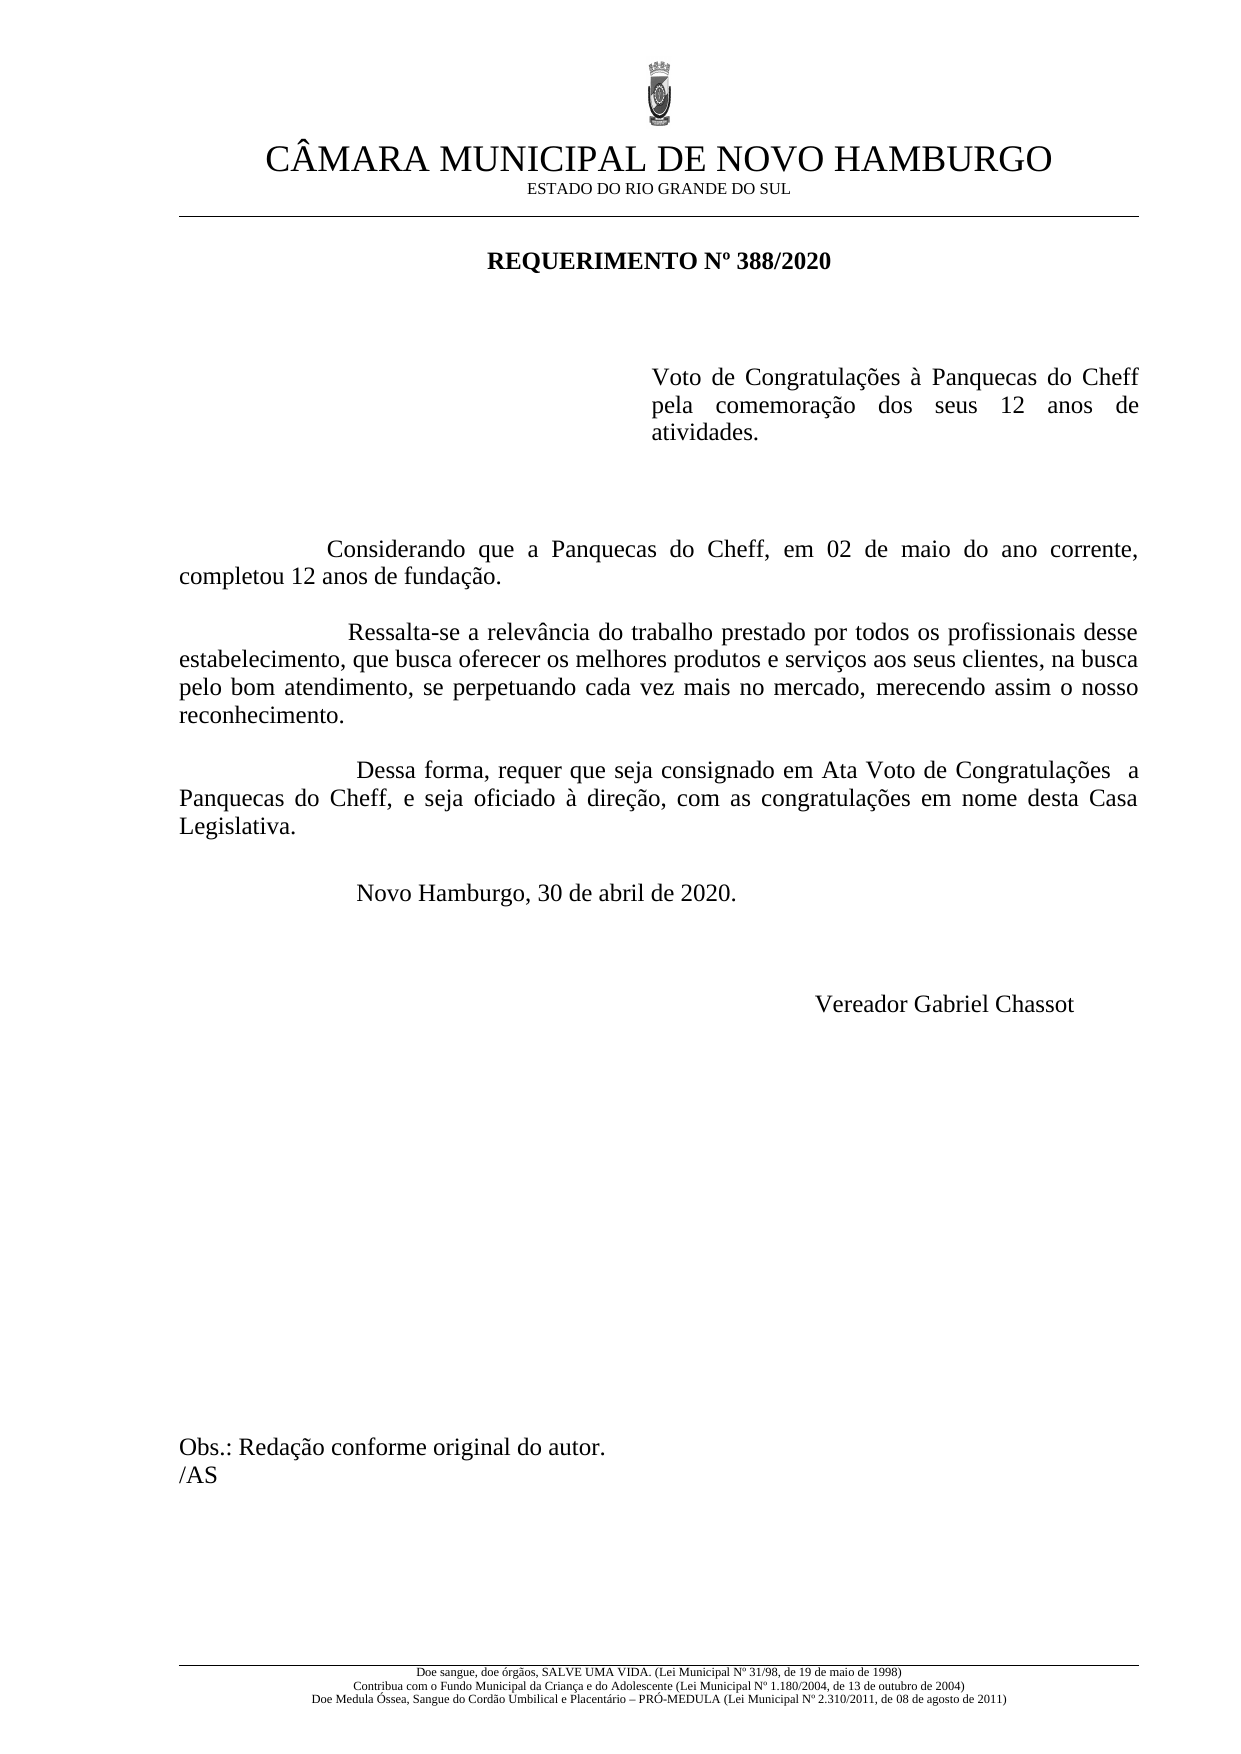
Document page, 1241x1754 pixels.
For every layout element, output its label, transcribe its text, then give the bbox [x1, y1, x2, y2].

text Vereador Gabriel Chassot [793, 990, 1074, 1045]
text Dessa forma, requer que seja consignado em Ata Voto de Congratulações a Panquecas do Cheff, e seja oficiado à direção, com as congratulações em nome desta Casa Legislativa. [179, 756, 1139, 839]
text Voto de Congratulações à Panquecas do Cheff pela comemoração dos seus 12 anos de atividades. [651, 363, 1139, 446]
text Ressalta-se a relevância do trabalho prestado por todos os profissionais desse estabelecimento, que busca oferecer os melhores produtos e serviços aos seus clientes, na busca pelo bom atendimento, se perpetuando cada vez mais no mercado, merecendo assim o nosso reconhecimento. [179, 618, 1139, 729]
text REQUERIMENTO Nº 388/2020 [179, 247, 1139, 274]
text /AS [179, 1461, 1139, 1488]
text Considerando que a Panquecas do Cheff, em 02 de maio do ano corrente, completou 12 anos de fundação. [179, 535, 1139, 590]
text Novo Hamburgo, 30 de abril de 2020. [179, 879, 1139, 907]
text Obs.: Redação conforme original do autor. [179, 1433, 1139, 1461]
